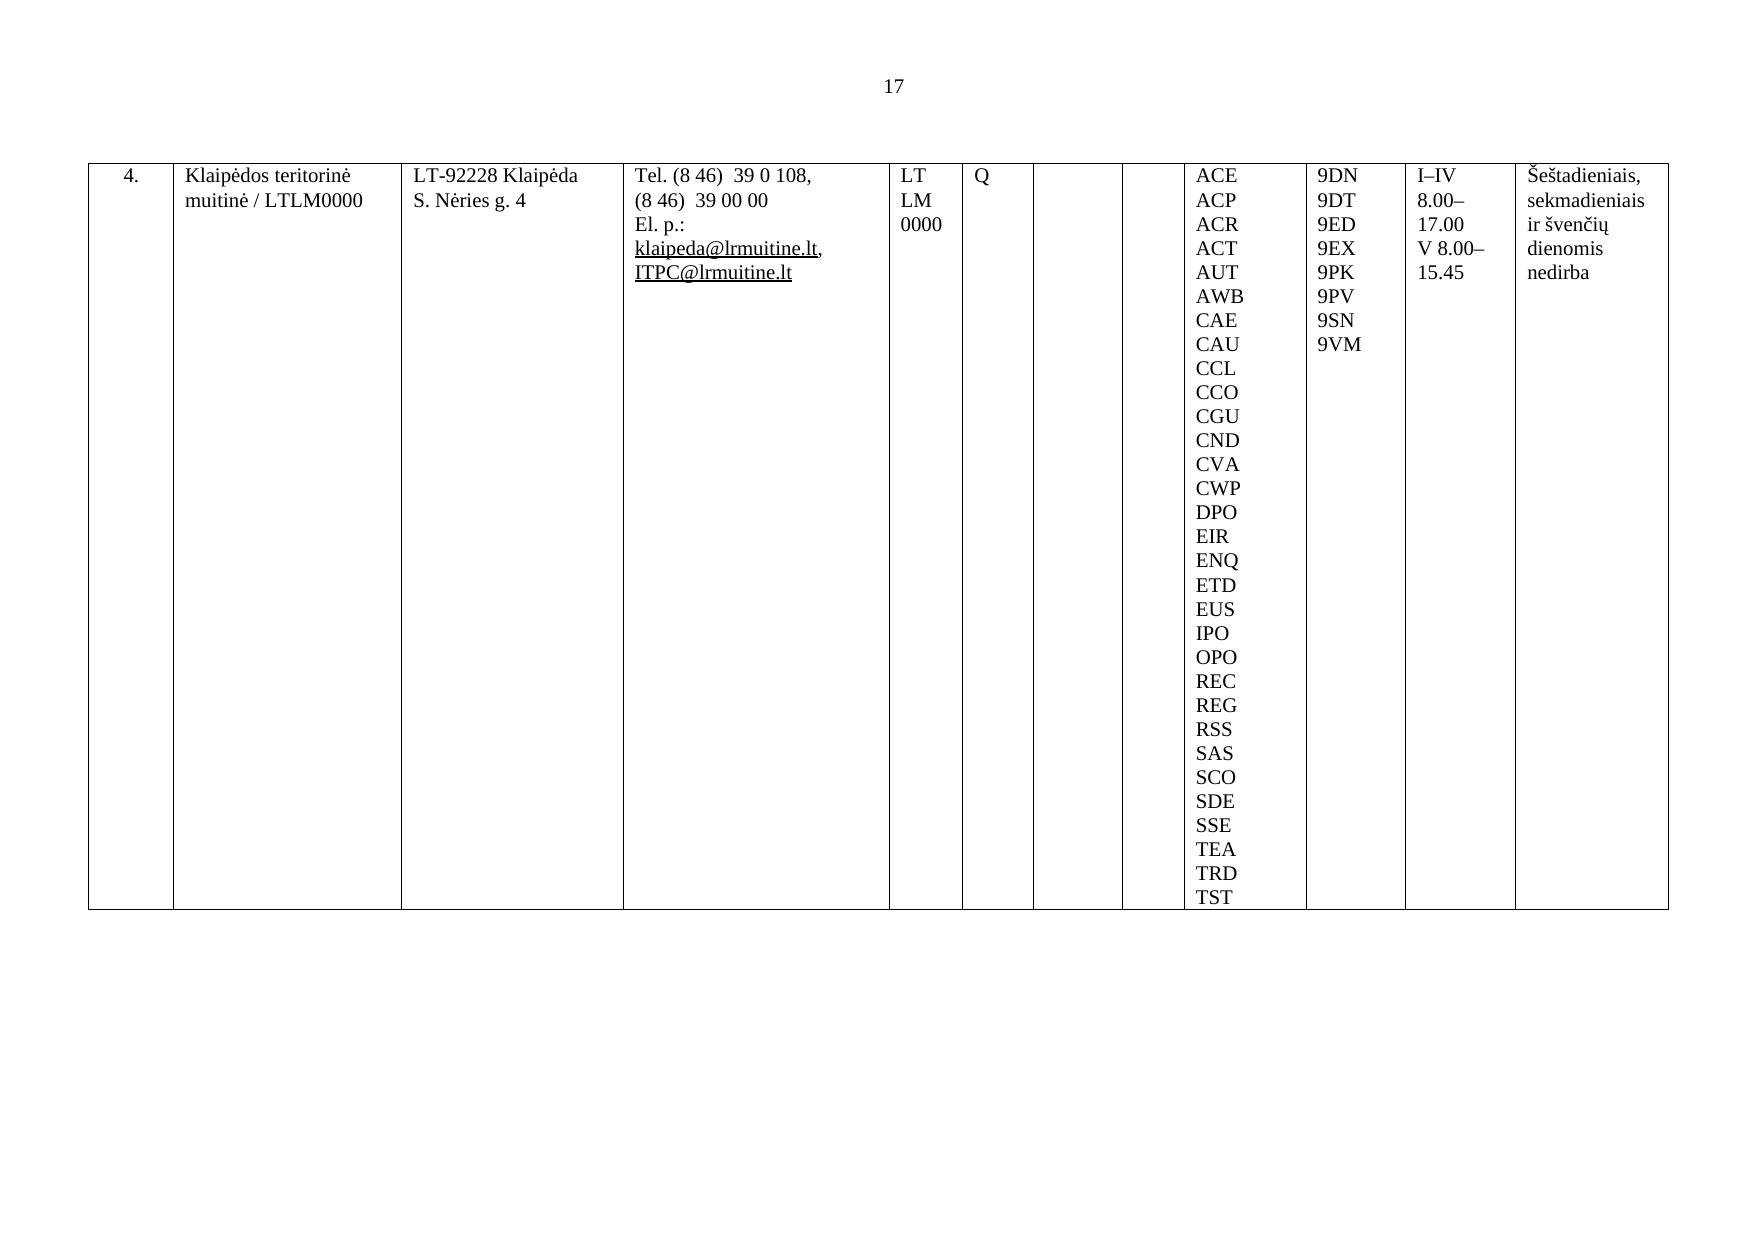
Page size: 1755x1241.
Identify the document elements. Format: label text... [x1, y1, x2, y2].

table_cell Šeštadieniais, sekmadieniais ir švenčių dienomis nedirba [1516, 164, 1668, 909]
table_cell Tel. (8 46) 39 0 108, (8 46) 39 00 00 El. p.: klaipeda@lrmuitine.lt, ITPC@lrmuitine.lt [624, 164, 889, 909]
table_cell [1123, 164, 1184, 909]
table_cell [1034, 164, 1122, 909]
table_cell 9DN 9DT 9ED 9EX 9PK 9PV 9SN 9VM [1307, 164, 1405, 909]
table_cell ACE ACP ACR ACT AUT AWB CAE CAU CCL CCO CGU CND CVA CWP DPO EIR ENQ ETD EUS IPO OPO REC REG RSS SAS SCO SDE SSE TEA TRD TST [1185, 164, 1306, 909]
table_cell 4. [89, 164, 173, 909]
table_cell LT-92228 Klaipėda S. Nėries g. 4 [402, 164, 623, 909]
table_cell I–IV 8.00–17.00 V 8.00–15.45 [1406, 164, 1515, 909]
table_cell Q [963, 164, 1033, 909]
table_cell Klaipėdos teritorinė muitinė / LTLM0000 [174, 164, 401, 909]
table_cell LT LM 0000 [890, 164, 962, 909]
